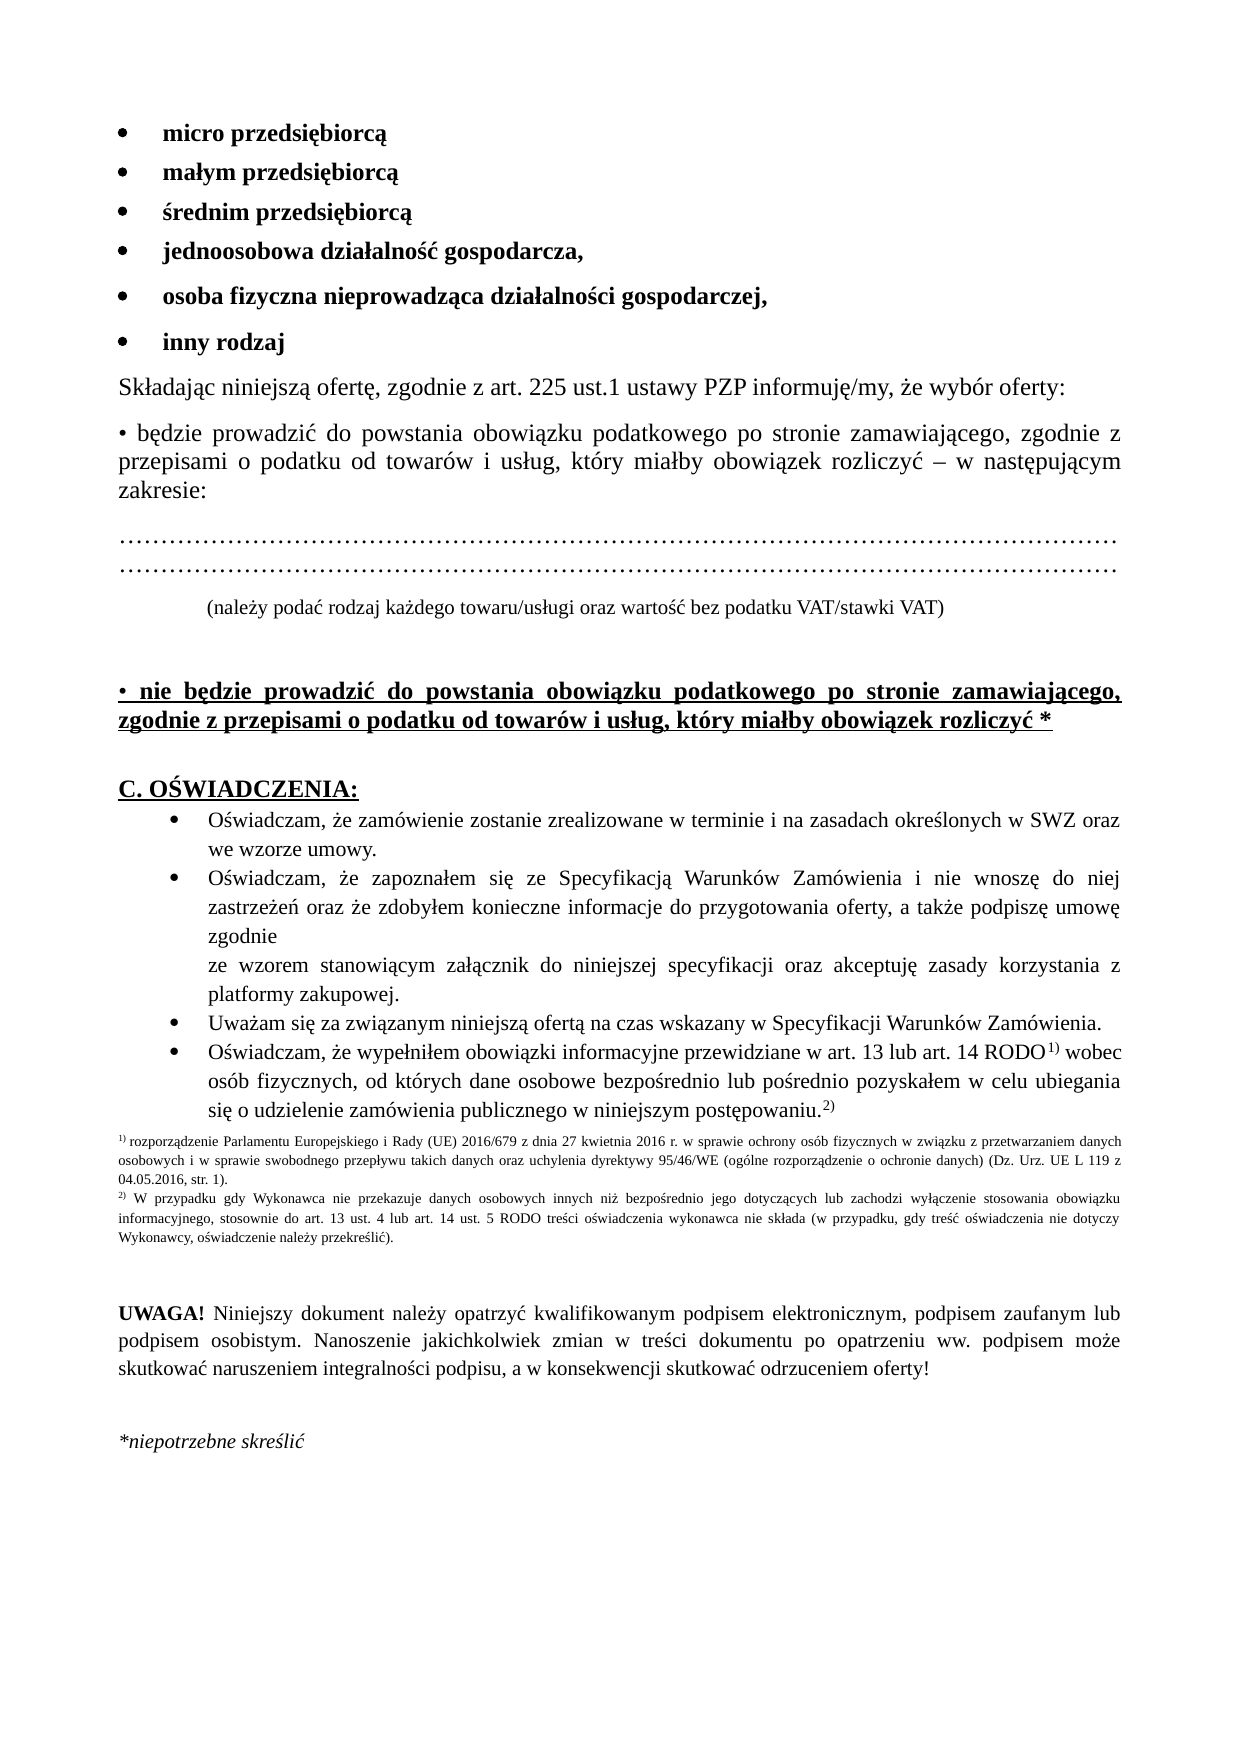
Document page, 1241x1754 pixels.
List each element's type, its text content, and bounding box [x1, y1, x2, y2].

list micro przedsiębiorcą [118, 118, 1122, 147]
text C. OŚWIADCZENIA: [118, 774, 1122, 803]
list inny rodzaj [118, 327, 1122, 356]
list Oświadczam, że zapoznałem się ze Specyfikacją Warunków Zamówienia i nie wnoszę do niej zastrzeżeń oraz że zdobyłem konieczne informacje do przygotowania oferty, a także podpiszę umowę zgodnie ze wzorem stanowiącym załącznik do niniejszej specyfikacji oraz akceptuję zasady korzystania z platformy zakupowej. [170, 865, 1122, 1006]
list średnim przedsiębiorcą [118, 197, 1122, 225]
text *niepotrzebne skreślić [118, 1429, 1122, 1453]
text 2) W przypadku gdy Wykonawca nie przekazuje danych osobowych innych niż bezpośrednio jego dotyczących lub zachodzi wyłączenie stosowania obowiązku informacyjnego, stosownie do art. 13 ust. 4 lub art. 14 ust. 5 RODO treści oświadczenia wykonawca nie składa (w przypadku, gdy treść oświadczenia nie dotyczy Wykonawcy, oświadczenie należy przekreślić). [118, 1190, 1122, 1245]
text (należy podać rodzaj każdego towaru/usługi oraz wartość bez podatku VAT/stawki VAT) [118, 595, 1122, 619]
list Oświadczam, że wypełniłem obowiązki informacyjne przewidziane w art. 13 lub art. 14 RODO1) wobec osób fizycznych, od których dane osobowe bezpośrednio lub pośrednio pozyskałem w celu ubiegania się o udzielenie zamówienia publicznego w niniejszym postępowaniu.2) [170, 1039, 1122, 1122]
text • będzie prowadzić do powstania obowiązku podatkowego po stronie zamawiającego, zgodnie z przepisami o podatku od towarów i usług, który miałby obowiązek rozliczyć – w następującym zakresie: [118, 418, 1122, 504]
list jednoosobowa działalność gospodarcza, [118, 236, 1122, 265]
list osoba fizyczna nieprowadząca działalności gospodarczej, [118, 281, 1122, 310]
text Składając niniejszą ofertę, zgodnie z art. 225 ust.1 ustawy PZP informuję/my, że wybór oferty: [118, 372, 1122, 401]
text UWAGA! Niniejszy dokument należy opatrzyć kwalifikowanym podpisem elektronicznym, podpisem zaufanym lub podpisem osobistym. Nanoszenie jakichkolwiek zmian w treści dokumentu po opatrzeniu ww. podpisem może skutkować naruszeniem integralności podpisu, a w konsekwencji skutkować odrzuceniem oferty! [118, 1301, 1122, 1380]
text 1) rozporządzenie Parlamentu Europejskiego i Rady (UE) 2016/679 z dnia 27 kwietnia 2016 r. w sprawie ochrony osób fizycznych w związku z przetwarzaniem danych osobowych i w sprawie swobodnego przepływu takich danych oraz uchylenia dyrektywy 95/46/WE (ogólne rozporządzenie o ochronie danych) (Dz. Urz. UE L 119 z 04.05.2016, str. 1). [118, 1132, 1122, 1188]
list małym przedsiębiorcą [118, 157, 1122, 186]
list Oświadczam, że zamówienie zostanie zrealizowane w terminie i na zasadach określonych w SWZ oraz we wzorze umowy. [170, 807, 1122, 862]
text …………………………………………………………………………………………………………………………………………………………………………………………………………………… [118, 521, 1122, 578]
list Uważam się za związanym niniejszą ofertą na czas wskazany w Specyfikacji Warunków Zamówienia. [170, 1010, 1122, 1035]
text • nie będzie prowadzić do powstania obowiązku podatkowego po stronie zamawiającego, [118, 676, 1122, 701]
text zgodnie z przepisami o podatku od towarów i usług, który miałby obowiązek rozliczyć * [118, 703, 1122, 734]
